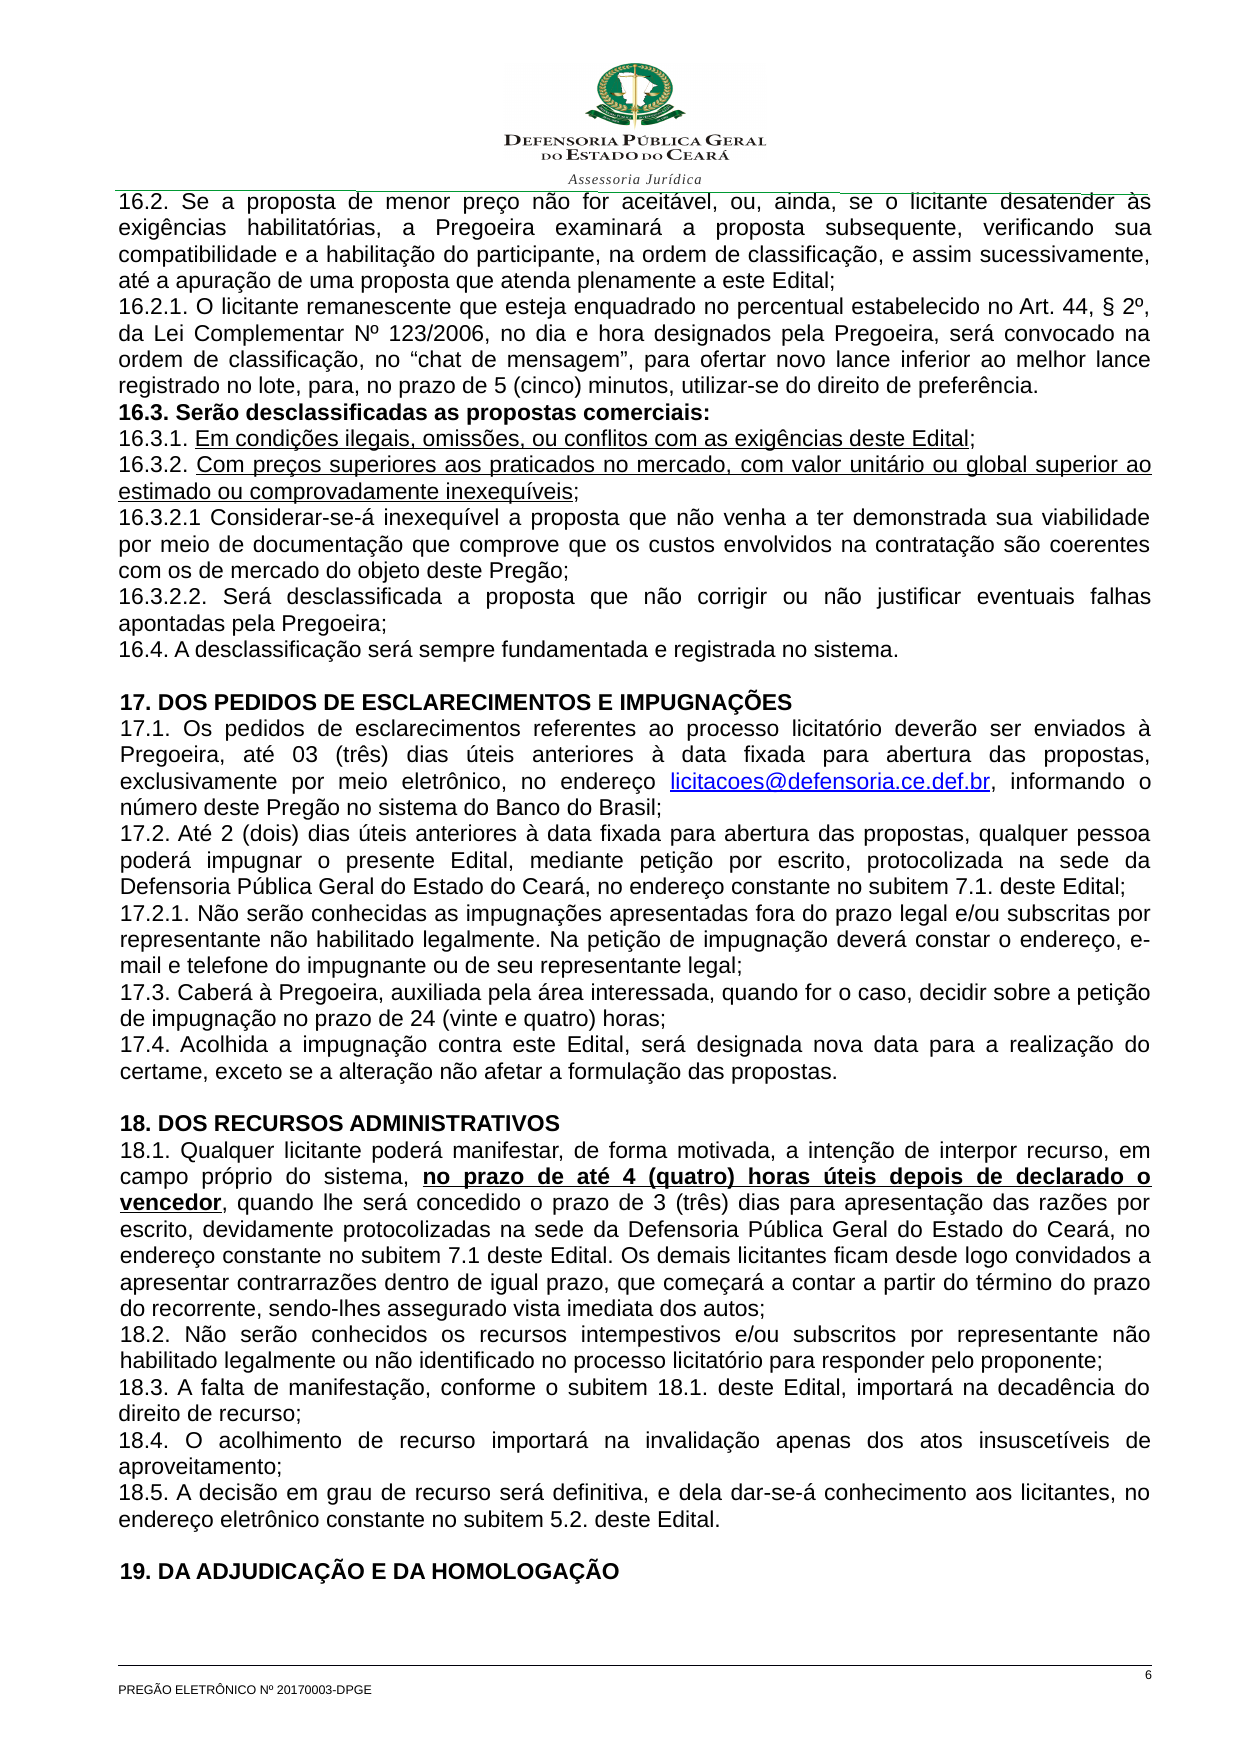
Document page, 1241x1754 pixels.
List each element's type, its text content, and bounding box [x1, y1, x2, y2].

text 18.1. Qualquer licitante poderá manifestar, de forma motivada, a intenção de interpor recurso, em campo próprio do sistema, no prazo de até 4 (quatro) horas úteis depois de declarado o vencedor, quando lhe será concedido o prazo de 3 (três) dias para apresentação das razões por escrito, devidamente protocolizadas na sede da Defensoria Pública Geral do Estado do Ceará, no endereço constante no subitem 7.1 deste Edital. Os demais licitantes ficam desde logo convidados a apresentar contrarrazões dentro de igual prazo, que começará a contar a partir do término do prazo do recorrente, sendo-lhes assegurado vista imediata dos autos; [119, 1137, 1152, 1321]
text 18. DOS RECURSOS ADMINISTRATIVOS [119, 1110, 1152, 1137]
text 18.4. O acolhimento de recurso importará na invalidação apenas dos atos insuscetíveis de aproveitamento; [118, 1427, 1152, 1479]
text 16.2. Se a proposta de menor preço não for aceitável, ou, ainda, se o licitante desatender às exigências habilitatórias, a Pregoeira examinará a proposta subsequente, verificando sua compatibilidade e a habilitação do participante, na ordem de classificação, e assim sucessivamente, até a apuração de uma proposta que atenda plenamente a este Edital; [118, 188, 1152, 293]
text 16.3. Serão desclassificadas as propostas comerciais: [118, 399, 1152, 425]
text 17. DOS PEDIDOS DE ESCLARECIMENTOS E IMPUGNAÇÕES [119, 689, 1152, 715]
text 16.2.1. O licitante remanescente que esteja enquadrado no percentual estabelecido no Art. 44, § 2º, da Lei Complementar Nº 123/2006, no dia e hora designados pela Pregoeira, será convocado na ordem de classificação, no “chat de mensagem”, para ofertar novo lance inferior ao melhor lance registrado no lote, para, no prazo de 5 (cinco) minutos, utilizar-se do direito de preferência. [118, 293, 1152, 399]
text 19. DA ADJUDICAÇÃO E DA HOMOLOGAÇÃO [119, 1558, 1152, 1585]
text 16.4. A desclassificação será sempre fundamentada e registrada no sistema. [118, 636, 1152, 662]
text 17.3. Caberá à Pregoeira, auxiliada pela área interessada, quando for o caso, decidir sobre a petição de impugnação no prazo de 24 (vinte e quatro) horas; [119, 978, 1152, 1031]
text 17.1. Os pedidos de esclarecimentos referentes ao processo licitatório deverão ser enviados à Pregoeira, até 03 (três) dias úteis anteriores à data fixada para abertura das propostas, exclusivamente por meio eletrônico, no endereço licitacoes@defensoria.ce.def.br, informando o número deste Pregão no sistema do Banco do Brasil; [119, 715, 1152, 820]
text 16.3.1. Em condições ilegais, omissões, ou conflitos com as exigências deste Edital; [118, 425, 1152, 451]
text 16.3.2.2. Será desclassificada a proposta que não corrigir ou não justificar eventuais falhas apontadas pela Pregoeira; [118, 583, 1152, 636]
text 18.3. A falta de manifestação, conforme o subitem 18.1. deste Edital, importará na decadência do direito de recurso; [118, 1374, 1152, 1427]
text 16.3.2.1 Considerar-se-á inexequível a proposta que não venha a ter demonstrada sua viabilidade por meio de documentação que comprove que os custos envolvidos na contratação são coerentes com os de mercado do objeto deste Pregão; [118, 504, 1152, 583]
text 17.2.1. Não serão conhecidas as impugnações apresentadas fora do prazo legal e/ou subscritas por representante não habilitado legalmente. Na petição de impugnação deverá constar o endereço, e-mail e telefone do impugnante ou de seu representante legal; [119, 899, 1152, 978]
text 18.5. A decisão em grau de recurso será definitiva, e dela dar-se-á conhecimento aos licitantes, no endereço eletrônico constante no subitem 5.2. deste Edital. [118, 1479, 1152, 1532]
picture [503, 63, 767, 160]
text 18.2. Não serão conhecidos os recursos intempestivos e/ou subscritos por representante não habilitado legalmente ou não identificado no processo licitatório para responder pelo proponente; [119, 1321, 1152, 1374]
text 17.2. Até 2 (dois) dias úteis anteriores à data fixada para abertura das propostas, qualquer pessoa poderá impugnar o presente Edital, mediante petição por escrito, protocolizada na sede da Defensoria Pública Geral do Estado do Ceará, no endereço constante no subitem 7.1. deste Edital; [119, 820, 1152, 899]
text 17.4. Acolhida a impugnação contra este Edital, será designada nova data para a realização do certame, exceto se a alteração não afetar a formulação das propostas. [119, 1031, 1152, 1084]
text 16.3.2. Com preços superiores aos praticados no mercado, com valor unitário ou global superior ao estimado ou comprovadamente inexequíveis; [118, 451, 1152, 504]
